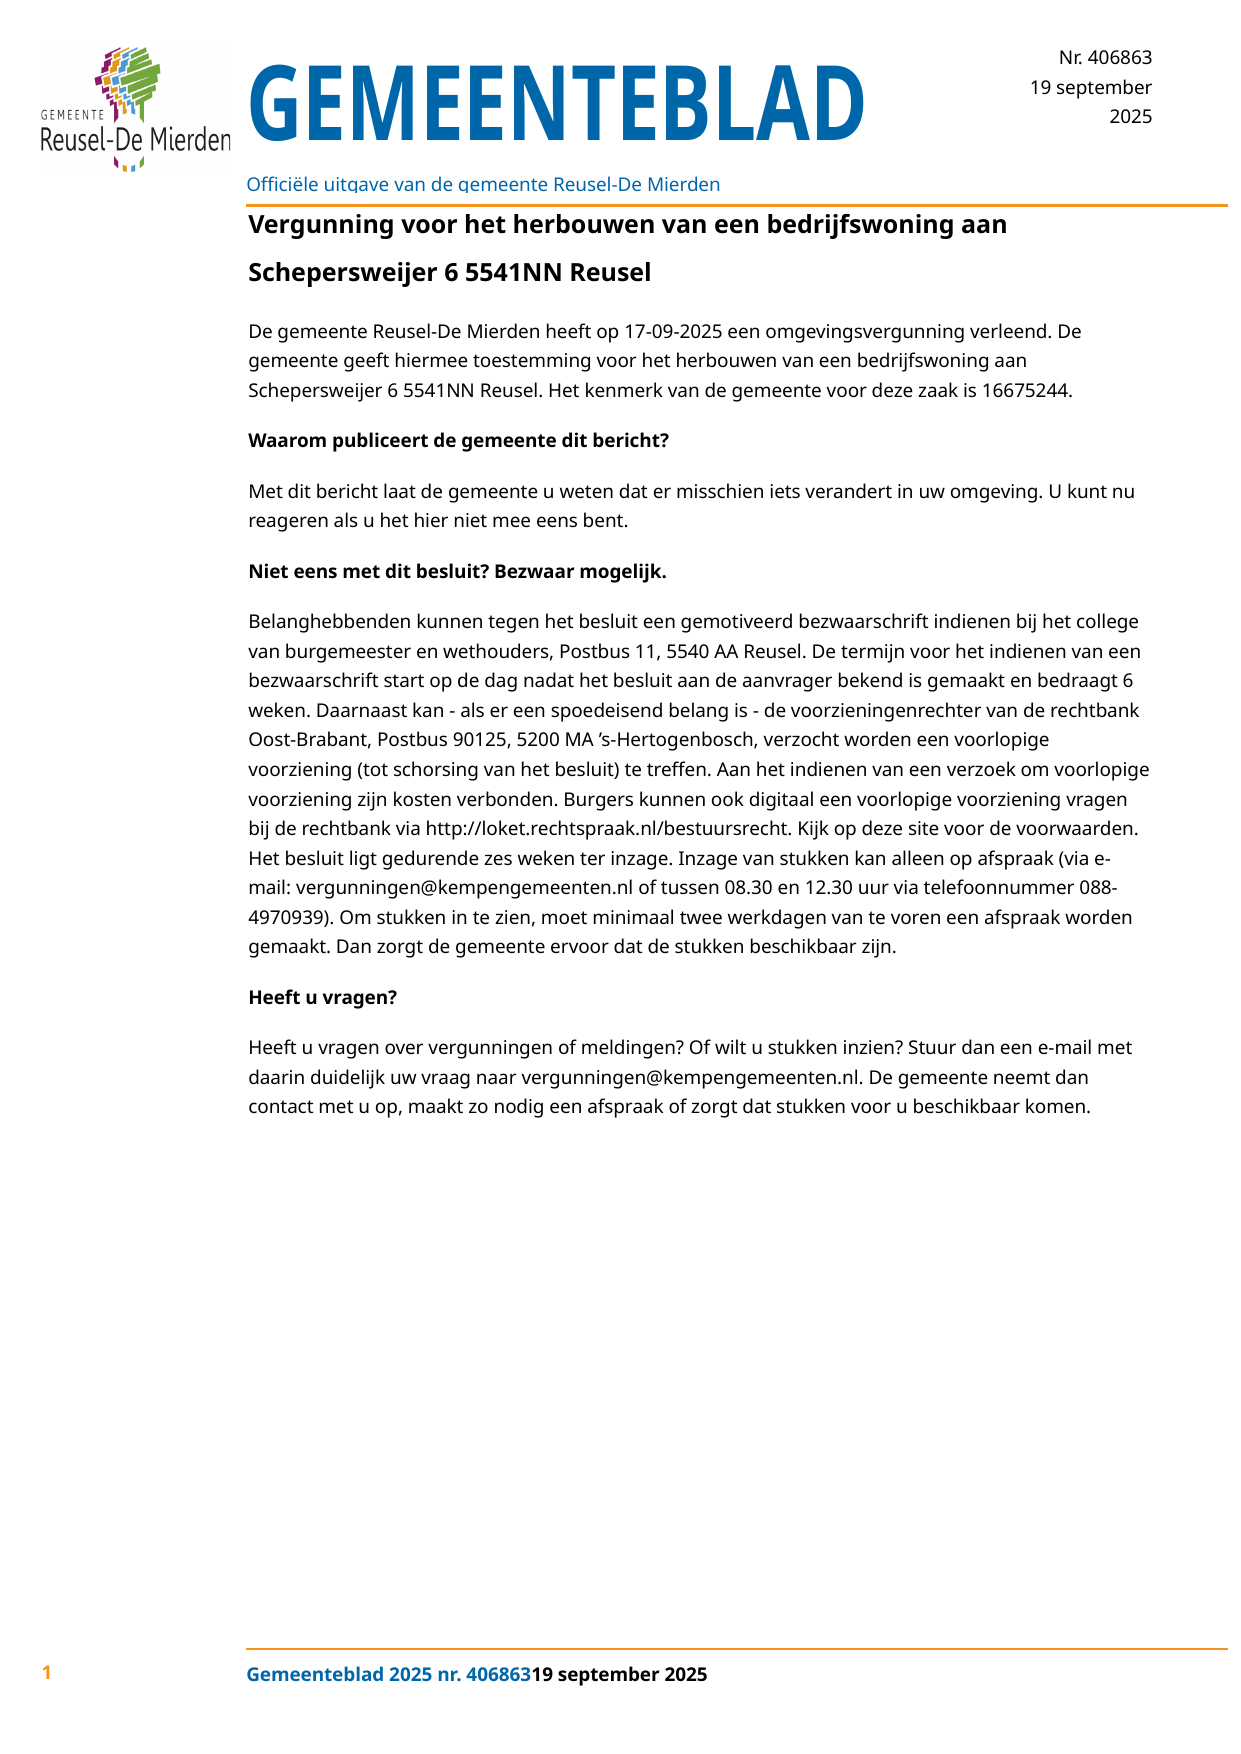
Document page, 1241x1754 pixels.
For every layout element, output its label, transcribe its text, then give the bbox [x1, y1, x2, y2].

text Heeft u vragen over vergunningen of meldingen? Of wilt u stukken inzien? Stuur dan een e-mail met daarin duidelijk uw vraag naar vergunningen@kempengemeenten.nl. De gemeente neemt dan contact met u op, maakt zo nodig een afspraak of zorgt dat stukken voor u beschikbaar komen. [248, 1034, 1152, 1119]
text Niet eens met dit besluit? Bezwaar mogelijk. [248, 558, 1152, 584]
text Vergunning voor het herbouwen van een bedrijfswoning aan Schepersweijer 6 5541NN Reusel [248, 207, 1152, 288]
picture [41, 47, 231, 172]
text De gemeente Reusel-De Mierden heeft op 17-09-2025 een omgevingsvergunning verleend. De gemeente geeft hiermee toestemming voor het herbouwen van een bedrijfswoning aan Schepersweijer 6 5541NN Reusel. Het kenmerk van de gemeente voor deze zaak is 16675244. [248, 318, 1152, 403]
text Met dit bericht laat de gemeente u weten dat er misschien iets verandert in uw omgeving. U kunt nu reageren als u het hier niet mee eens bent. [248, 478, 1152, 533]
text Belanghebbenden kunnen tegen het besluit een gemotiveerd bezwaarschrift indienen bij het college van burgemeester en wethouders, Postbus 11, 5540 AA Reusel. De termijn voor het indienen van een bezwaarschrift start op de dag nadat het besluit aan de aanvrager bekend is gemaakt en bedraagt 6 weken. Daarnaast kan - als er een spoedeisend belang is - de voorzieningenrechter van de rechtbank Oost-Brabant, Postbus 90125, 5200 MA ’s-Hertogenbosch, verzocht worden een voorlopige voorziening (tot schorsing van het besluit) te treffen. Aan het indienen van een verzoek om voorlopige voorziening zijn kosten verbonden. Burgers kunnen ook digitaal een voorlopige voorziening vragen bij de rechtbank via http://loket.rechtspraak.nl/bestuursrecht. Kijk op deze site voor de voorwaarden. Het besluit ligt gedurende zes weken ter inzage. Inzage van stukken kan alleen op afspraak (via e-mail: vergunningen@kempengemeenten.nl of tussen 08.30 en 12.30 uur via telefoonnummer 088-4970939). Om stukken in te zien, moet minimaal twee werkdagen van te voren een afspraak worden gemaakt. Dan zorgt de gemeente ervoor dat de stukken beschikbaar zijn. [248, 608, 1152, 959]
text Heeft u vragen? [248, 984, 1152, 1010]
text Waarom publiceert de gemeente dit bericht? [248, 427, 1152, 453]
